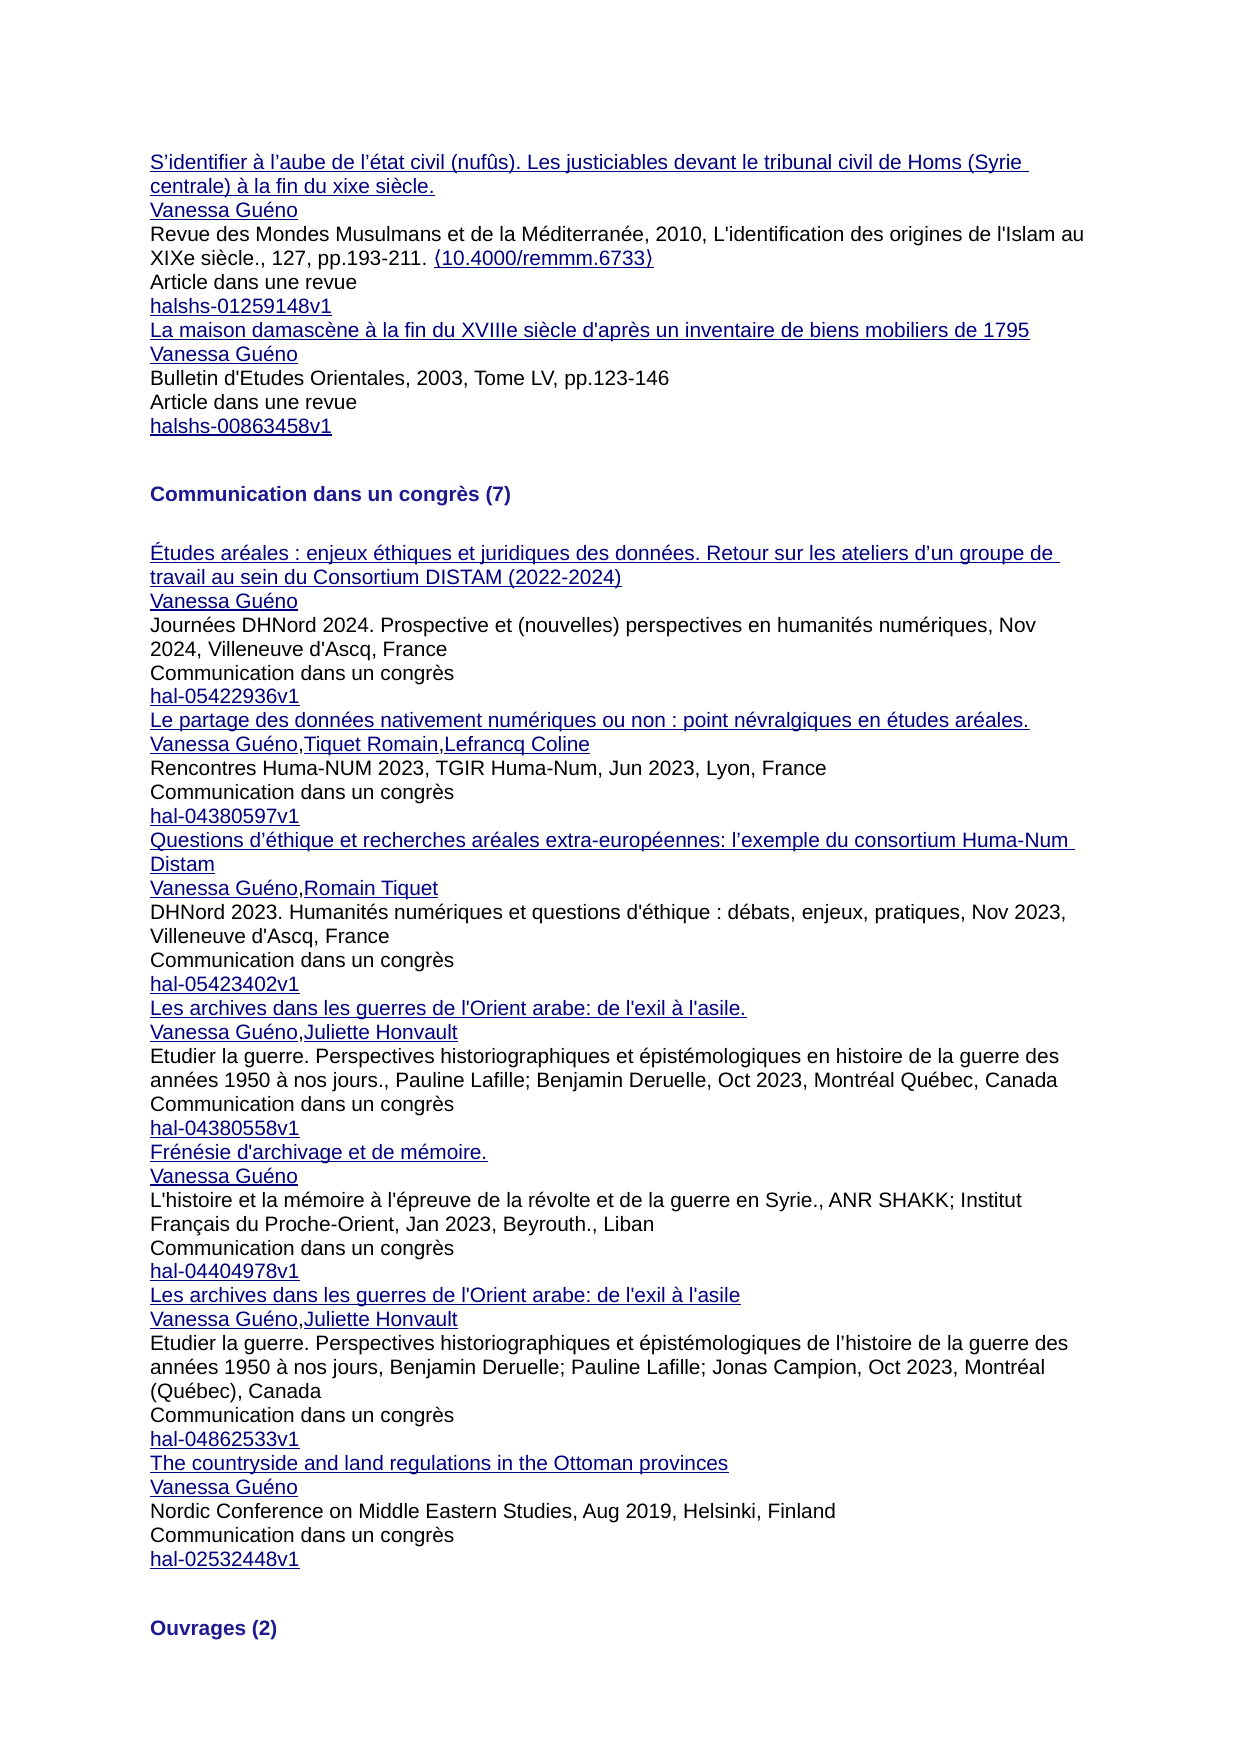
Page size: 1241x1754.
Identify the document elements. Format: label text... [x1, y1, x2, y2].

table_cell S’identifier à l’aube de l’état civil (nufûs). Les justiciables devant le tribunal civil de Homs (Syrie centrale) à la fin du xixe siècle. Vanessa Guéno Revue des Mondes Musulmans et de la Méditerranée, 2010, L'identification des origines de l'Islam au XIXe siècle., 127, pp.193-211. ⟨10.4000/remmm.6733⟩ Article dans une revue halshs-01259148v1 [150, 150, 1090, 318]
table_header Études aréales : enjeux éthiques et juridiques des données. Retour sur les ateliers d’un groupe de travail au sein du Consortium DISTAM (2022-2024) Vanessa Guéno Journées DHNord 2024. Prospective et (nouvelles) perspectives en humanités numériques, Nov 2024, Villeneuve d'Ascq, France Communication dans un congrès hal-05422936v1 [150, 541, 1090, 708]
table_cell The countryside and land regulations in the Ottoman provinces Vanessa Guéno Nordic Conference on Middle Eastern Studies, Aug 2019, Helsinki, Finland Communication dans un congrès hal-02532448v1 [150, 1451, 1090, 1571]
table_cell Questions d’éthique et recherches aréales extra-européennes: l’exemple du consortium Huma-Num Distam Vanessa Guéno,Romain Tiquet DHNord 2023. Humanités numériques et questions d'éthique : débats, enjeux, pratiques, Nov 2023, Villeneuve d'Ascq, France Communication dans un congrès hal-05423402v1 [150, 828, 1090, 996]
table_cell La maison damascène à la fin du XVIIIe siècle d'après un inventaire de biens mobiliers de 1795 Vanessa Guéno Bulletin d'Etudes Orientales, 2003, Tome LV, pp.123-146 Article dans une revue halshs-00863458v1 [150, 318, 1090, 437]
table_cell Frénésie d'archivage et de mémoire. Vanessa Guéno L'histoire et la mémoire à l'épreuve de la révolte et de la guerre en Syrie., ANR SHAKK; Institut Français du Proche-Orient, Jan 2023, Beyrouth., Liban Communication dans un congrès hal-04404978v1 [150, 1140, 1090, 1283]
table_cell Les archives dans les guerres de l'Orient arabe: de l'exil à l'asile Vanessa Guéno,Juliette Honvault Etudier la guerre. Perspectives historiographiques et épistémologiques de l’histoire de la guerre des années 1950 à nos jours, Benjamin Deruelle; Pauline Lafille; Jonas Campion, Oct 2023, Montréal (Québec), Canada Communication dans un congrès hal-04862533v1 [150, 1283, 1090, 1451]
table_cell Le partage des données nativement numériques ou non : point névralgiques en études aréales. Vanessa Guéno,Tiquet Romain,Lefrancq Coline Rencontres Huma-NUM 2023, TGIR Huma-Num, Jun 2023, Lyon, France Communication dans un congrès hal-04380597v1 [150, 708, 1090, 828]
table_cell Les archives dans les guerres de l'Orient arabe: de l'exil à l'asile. Vanessa Guéno,Juliette Honvault Etudier la guerre. Perspectives historiographiques et épistémologiques en histoire de la guerre des années 1950 à nos jours., Pauline Lafille; Benjamin Deruelle, Oct 2023, Montréal Québec, Canada Communication dans un congrès hal-04380558v1 [150, 996, 1090, 1139]
subtitle Communication dans un congrès (7) [150, 482, 1090, 506]
subtitle Ouvrages (2) [150, 1616, 1090, 1639]
